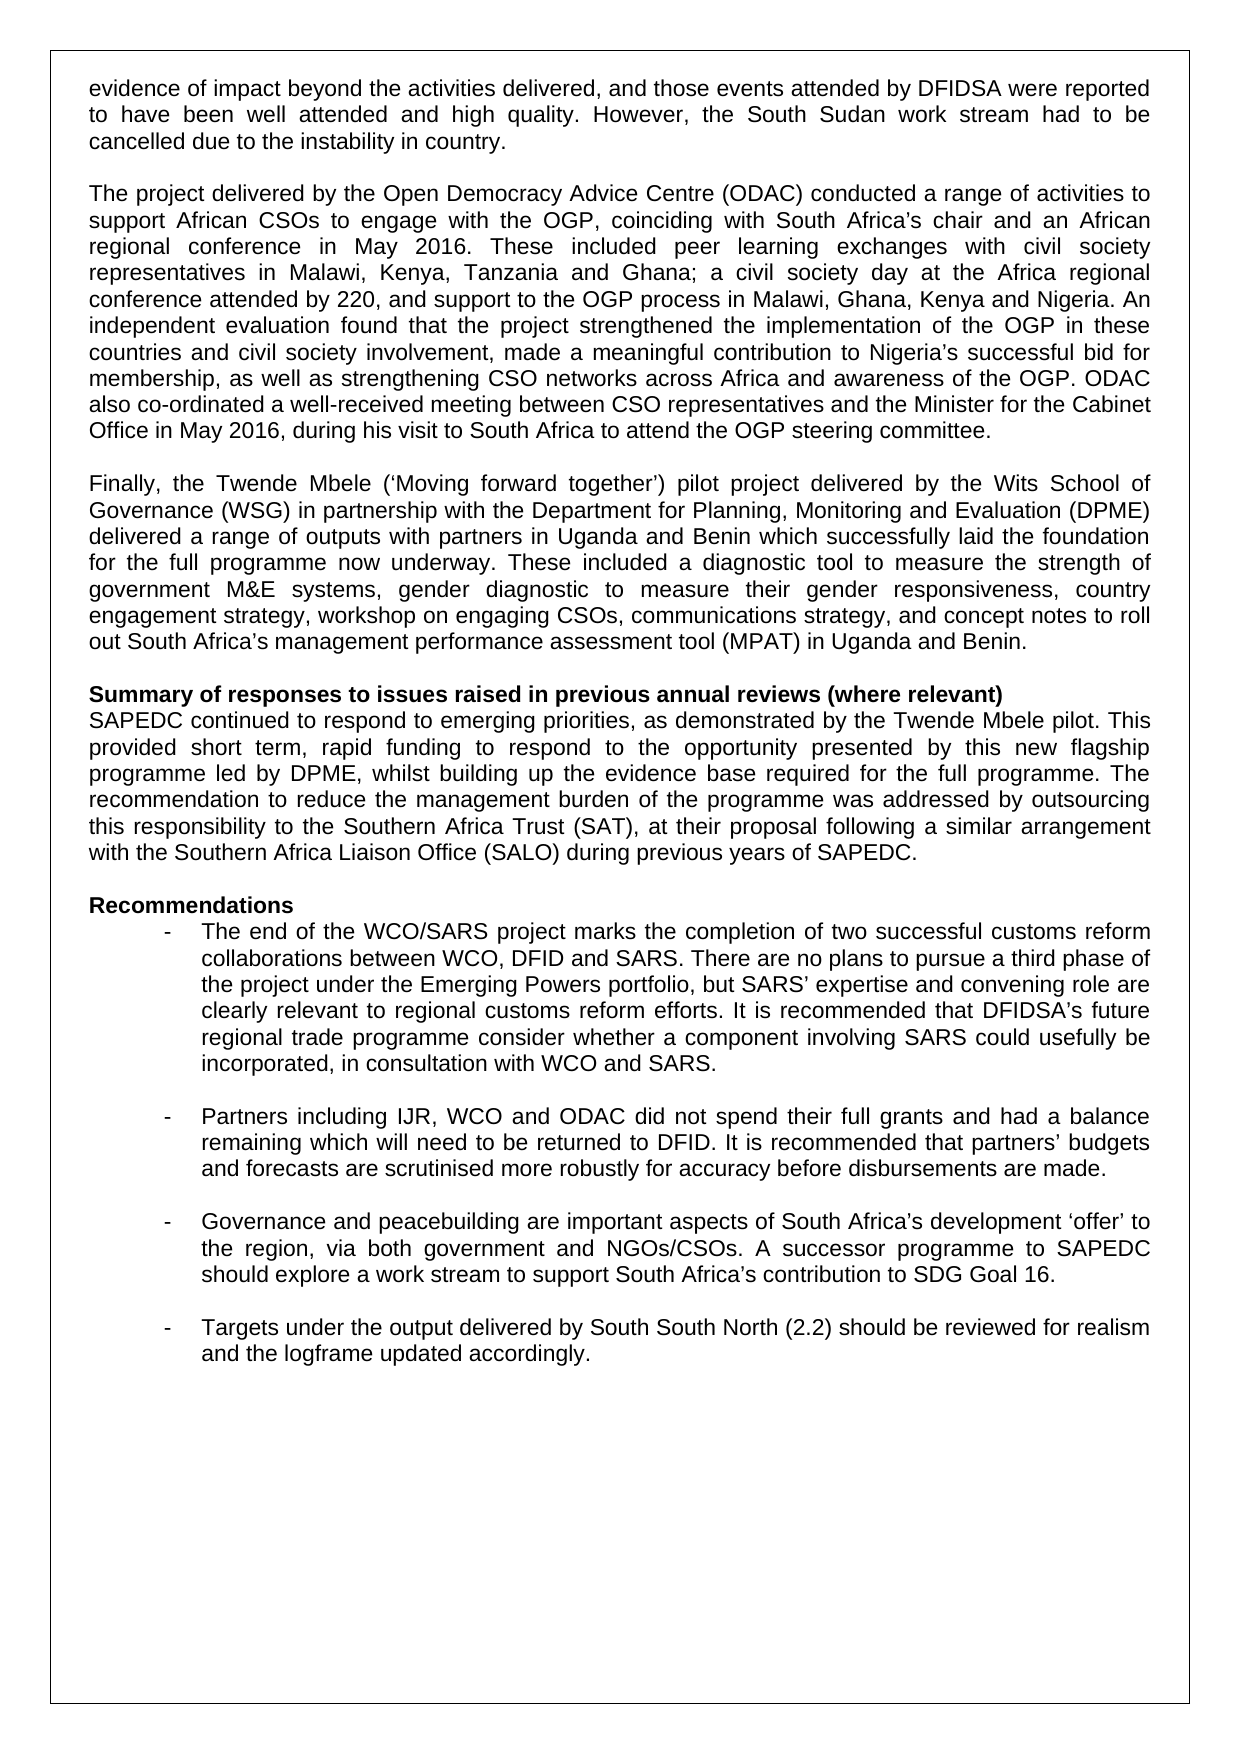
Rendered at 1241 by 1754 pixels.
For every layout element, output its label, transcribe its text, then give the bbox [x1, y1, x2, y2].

list Targets under the output delivered by South South North (2.2) should be reviewed for realism and the logframe updated accordingly. [164, 1313, 1152, 1366]
text Summary of responses to issues raised in previous annual reviews (where relevant) [89, 681, 1152, 707]
list Governance and peacebuilding are important aspects of South Africa’s development ‘offer’ to the region, via both government and NGOs/CSOs. A successor programme to SAPEDC should explore a work stream to support South Africa’s contribution to SDG Goal 16. [164, 1208, 1152, 1287]
text SAPEDC continued to respond to emerging priorities, as demonstrated by the Twende Mbele pilot. This provided short term, rapid funding to respond to the opportunity presented by this new flagship programme led by DPME, whilst building up the evidence base required for the full programme. The recommendation to reduce the management burden of the programme was addressed by outsourcing this responsibility to the Southern Africa Trust (SAT), at their proposal following a similar arrangement with the Southern Africa Liaison Office (SALO) during previous years of SAPEDC. [89, 707, 1152, 866]
text The project delivered by the Open Democracy Advice Centre (ODAC) conducted a range of activities to support African CSOs to engage with the OGP, coinciding with South Africa’s chair and an African regional conference in May 2016. These included peer learning exchanges with civil society representatives in Malawi, Kenya, Tanzania and Ghana; a civil society day at the Africa regional conference attended by 220, and support to the OGP process in Malawi, Ghana, Kenya and Nigeria. An independent evaluation found that the project strengthened the implementation of the OGP in these countries and civil society involvement, made a meaningful contribution to Nigeria’s successful bid for membership, as well as strengthening CSO networks across Africa and awareness of the OGP. ODAC also co-ordinated a well-received meeting between CSO representatives and the Minister for the Cabinet Office in May 2016, during his visit to South Africa to attend the OGP steering committee. [89, 180, 1152, 444]
text Finally, the Twende Mbele (‘Moving forward together’) pilot project delivered by the Wits School of Governance (WSG) in partnership with the Department for Planning, Monitoring and Evaluation (DPME) delivered a range of outputs with partners in Uganda and Benin which successfully laid the foundation for the full programme now underway. These included a diagnostic tool to measure the strength of government M&E systems, gender diagnostic to measure their gender responsiveness, country engagement strategy, workshop on engaging CSOs, communications strategy, and concept notes to roll out South Africa’s management performance assessment tool (MPAT) in Uganda and Benin. [89, 470, 1152, 655]
text Recommendations [89, 892, 1152, 918]
list The end of the WCO/SARS project marks the completion of two successful customs reform collaborations between WCO, DFID and SARS. There are no plans to pursue a third phase of the project under the Emerging Powers portfolio, but SARS’ expertise and convening role are clearly relevant to regional customs reform efforts. It is recommended that DFIDSA’s future regional trade programme consider whether a component involving SARS could usefully be incorporated, in consultation with WCO and SARS. [164, 918, 1152, 1076]
list Partners including IJR, WCO and ODAC did not spend their full grants and had a balance remaining which will need to be returned to DFID. It is recommended that partners’ budgets and forecasts are scrutinised more robustly for accuracy before disbursements are made. [164, 1103, 1152, 1182]
text evidence of impact beyond the activities delivered, and those events attended by DFIDSA were reported to have been well attended and high quality. However, the South Sudan work stream had to be cancelled due to the instability in country. [89, 75, 1152, 154]
